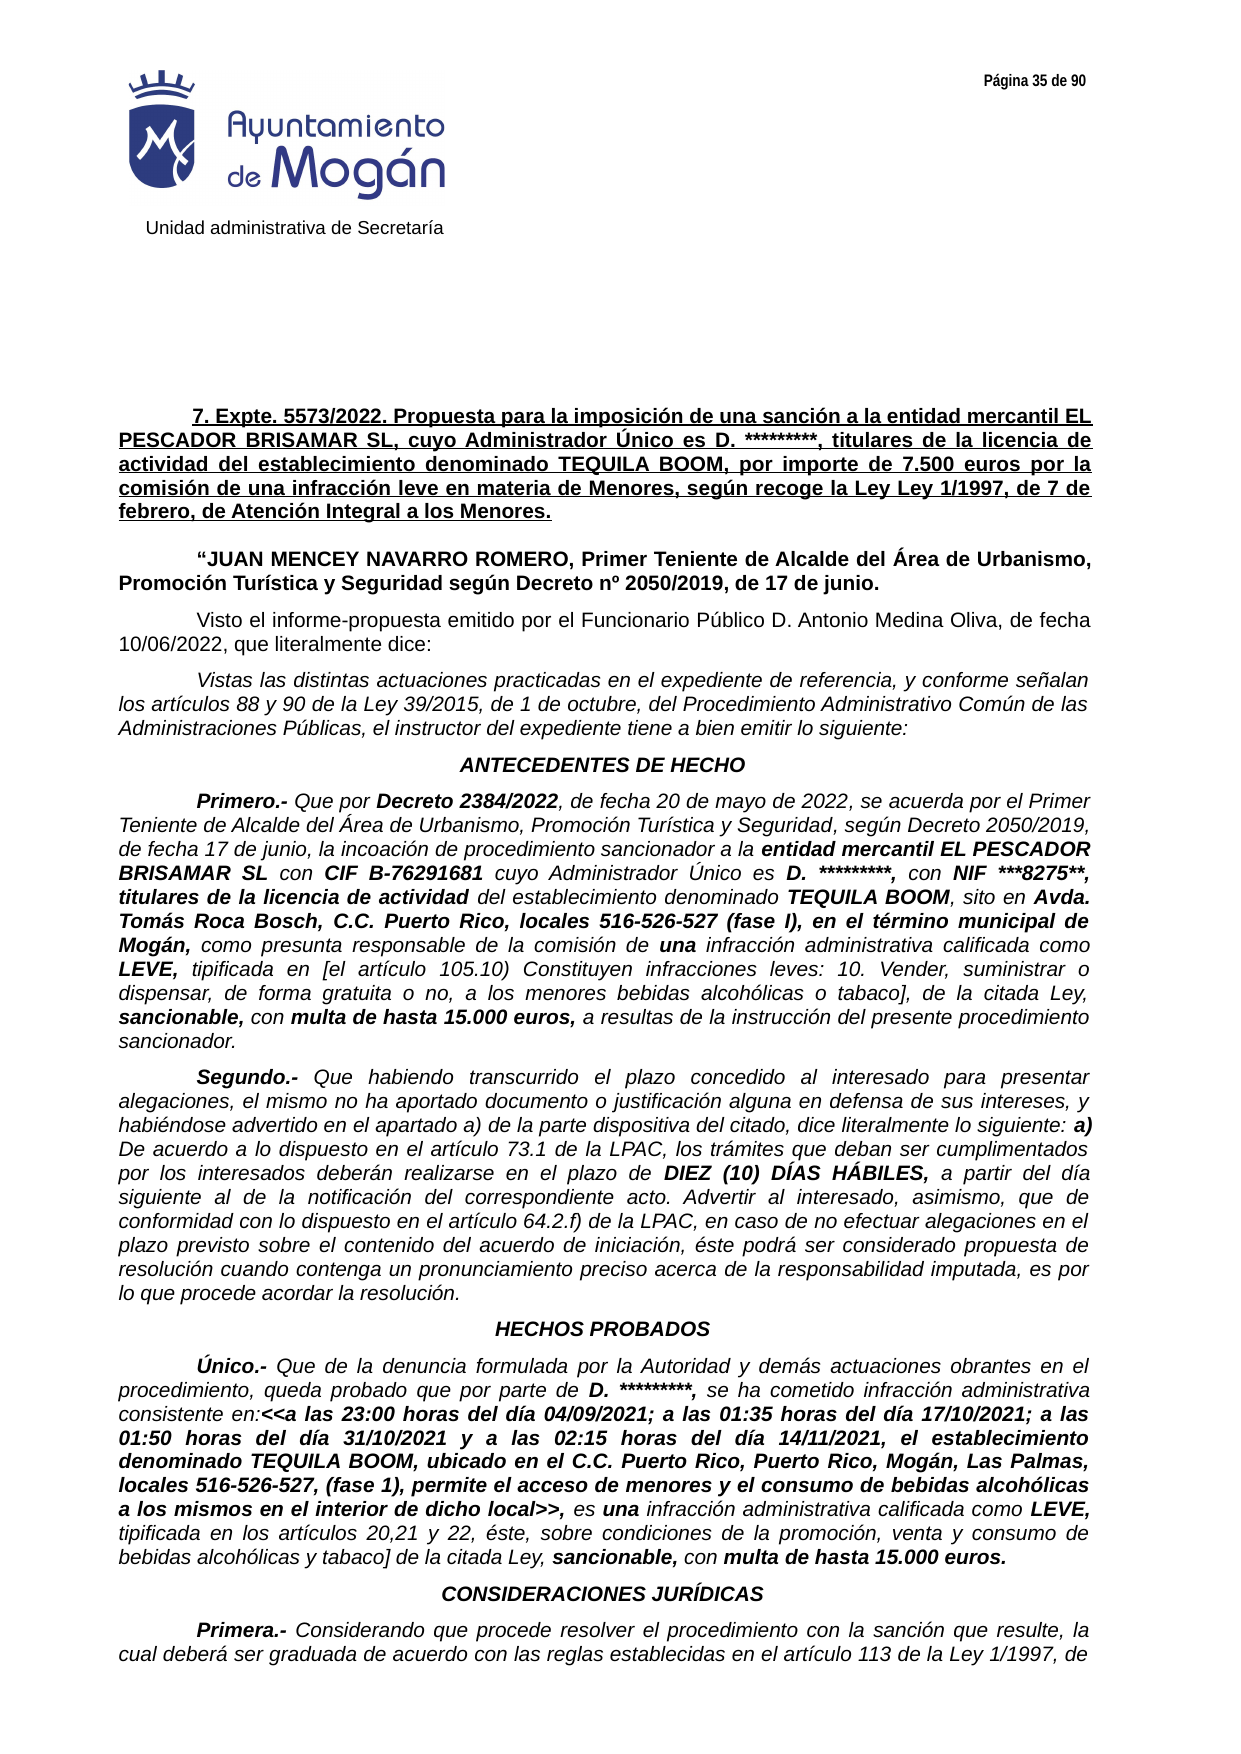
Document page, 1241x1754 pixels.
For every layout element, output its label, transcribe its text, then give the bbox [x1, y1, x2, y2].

text ANTECEDENTES DE HECHO [118, 752, 1092, 776]
text Vistas las distintas actuaciones practicadas en el expediente de referencia, y conforme señalan los artículos 88 y 90 de la Ley 39/2015, de 1 de octubre, del Procedimiento Administrativo Común de las Administraciones Públicas, el instructor del expediente tiene a bien emitir lo siguiente: [118, 668, 1092, 740]
text Visto el informe-propuesta emitido por el Funcionario Público D. Antonio Medina Oliva, de fecha 10/06/2022, que literalmente dice: [118, 608, 1092, 656]
text actividad del establecimiento denominado TEQUILA BOOM, por importe de 7.500 euros por la [118, 449, 1092, 472]
text comisión de una infracción leve en materia de Menores, según recoge la Ley Ley 1/1997, de 7 de [118, 473, 1092, 496]
text HECHOS PROBADOS [118, 1317, 1092, 1341]
text CONSIDERACIONES JURÍDICAS [118, 1582, 1092, 1606]
text “JUAN MENCEY NAVARRO ROMERO, Primer Teniente de Alcalde del Área de Urbanismo, Promoción Turística y Seguridad según Decreto nº 2050/2019, de 17 de junio. [118, 547, 1092, 595]
text Primera.- Considerando que procede resolver el procedimiento con la sanción que resulte, la cual deberá ser graduada de acuerdo con las reglas establecidas en el artículo 113 de la Ley 1/1997, de [118, 1618, 1092, 1666]
text 7. Expte. 5573/2022. Propuesta para la imposición de una sanción a la entidad mercantil EL PESCADOR BRISAMAR SL, cuyo Administrador Único es D. *********, titulares de la licencia de [118, 403, 1092, 448]
text Segundo.- Que habiendo transcurrido el plazo concedido al interesado para presentar alegaciones, el mismo no ha aportado documento o justificación alguna en defensa de sus intereses, y habiéndose advertido en el apartado a) de la parte dispositiva del citado, dice literalmente lo siguiente: a) De acuerdo a lo dispuesto en el artículo 73.1 de la LPAC, los trámites que deban ser cumplimentados por los interesados deberán realizarse en el plazo de DIEZ (10) DÍAS HÁBILES, a partir del día siguiente al de la notificación del correspondiente acto. Advertir al interesado, asimismo, que de conformidad con lo dispuesto en el artículo 64.2.f) de la LPAC, en caso de no efectuar alegaciones en el plazo previsto sobre el contenido del acuerdo de iniciación, éste podrá ser considerado propuesta de resolución cuando contenga un pronunciamiento preciso acerca de la responsabilidad imputada, es por lo que procede acordar la resolución. [118, 1065, 1092, 1304]
text Primero.- Que por Decreto 2384/2022, de fecha 20 de mayo de 2022, se acuerda por el Primer Teniente de Alcalde del Área de Urbanismo, Promoción Turística y Seguridad, según Decreto 2050/2019, de fecha 17 de junio, la incoación de procedimiento sancionador a la entidad mercantil EL PESCADOR BRISAMAR SL con CIF B-76291681 cuyo Administrador Único es D. *********, con NIF ***8275**, titulares de la licencia de actividad del establecimiento denominado TEQUILA BOOM, sito en Avda. Tomás Roca Bosch, C.C. Puerto Rico, locales 516-526-527 (fase I), en el término municipal de Mogán, como presunta responsable de la comisión de una infracción administrativa calificada como LEVE, tipificada en [el artículo 105.10) Constituyen infracciones leves: 10. Vender, suministrar o dispensar, de forma gratuita o no, a los menores bebidas alcohólicas o tabaco], de la citada Ley, sancionable, con multa de hasta 15.000 euros, a resultas de la instrucción del presente procedimiento sancionador. [118, 789, 1092, 1052]
picture [128, 70, 445, 206]
text febrero, de Atención Integral a los Menores. [118, 497, 1092, 523]
text Único.- Que de la denuncia formulada por la Autoridad y demás actuaciones obrantes en el procedimiento, queda probado que por parte de D. *********, se ha cometido infracción administrativa consistente en:<<a las 23:00 horas del día 04/09/2021; a las 01:35 horas del día 17/10/2021; a las 01:50 horas del día 31/10/2021 y a las 02:15 horas del día 14/11/2021, el establecimiento denominado TEQUILA BOOM, ubicado en el C.C. Puerto Rico, Puerto Rico, Mogán, Las Palmas, locales 516-526-527, (fase 1), permite el acceso de menores y el consumo de bebidas alcohólicas a los mismos en el interior de dicho local>>, es una infracción administrativa calificada como LEVE, tipificada en los artículos 20,21 y 22, éste, sobre condiciones de la promoción, venta y consumo de bebidas alcohólicas y tabaco] de la citada Ley, sancionable, con multa de hasta 15.000 euros. [118, 1353, 1092, 1569]
